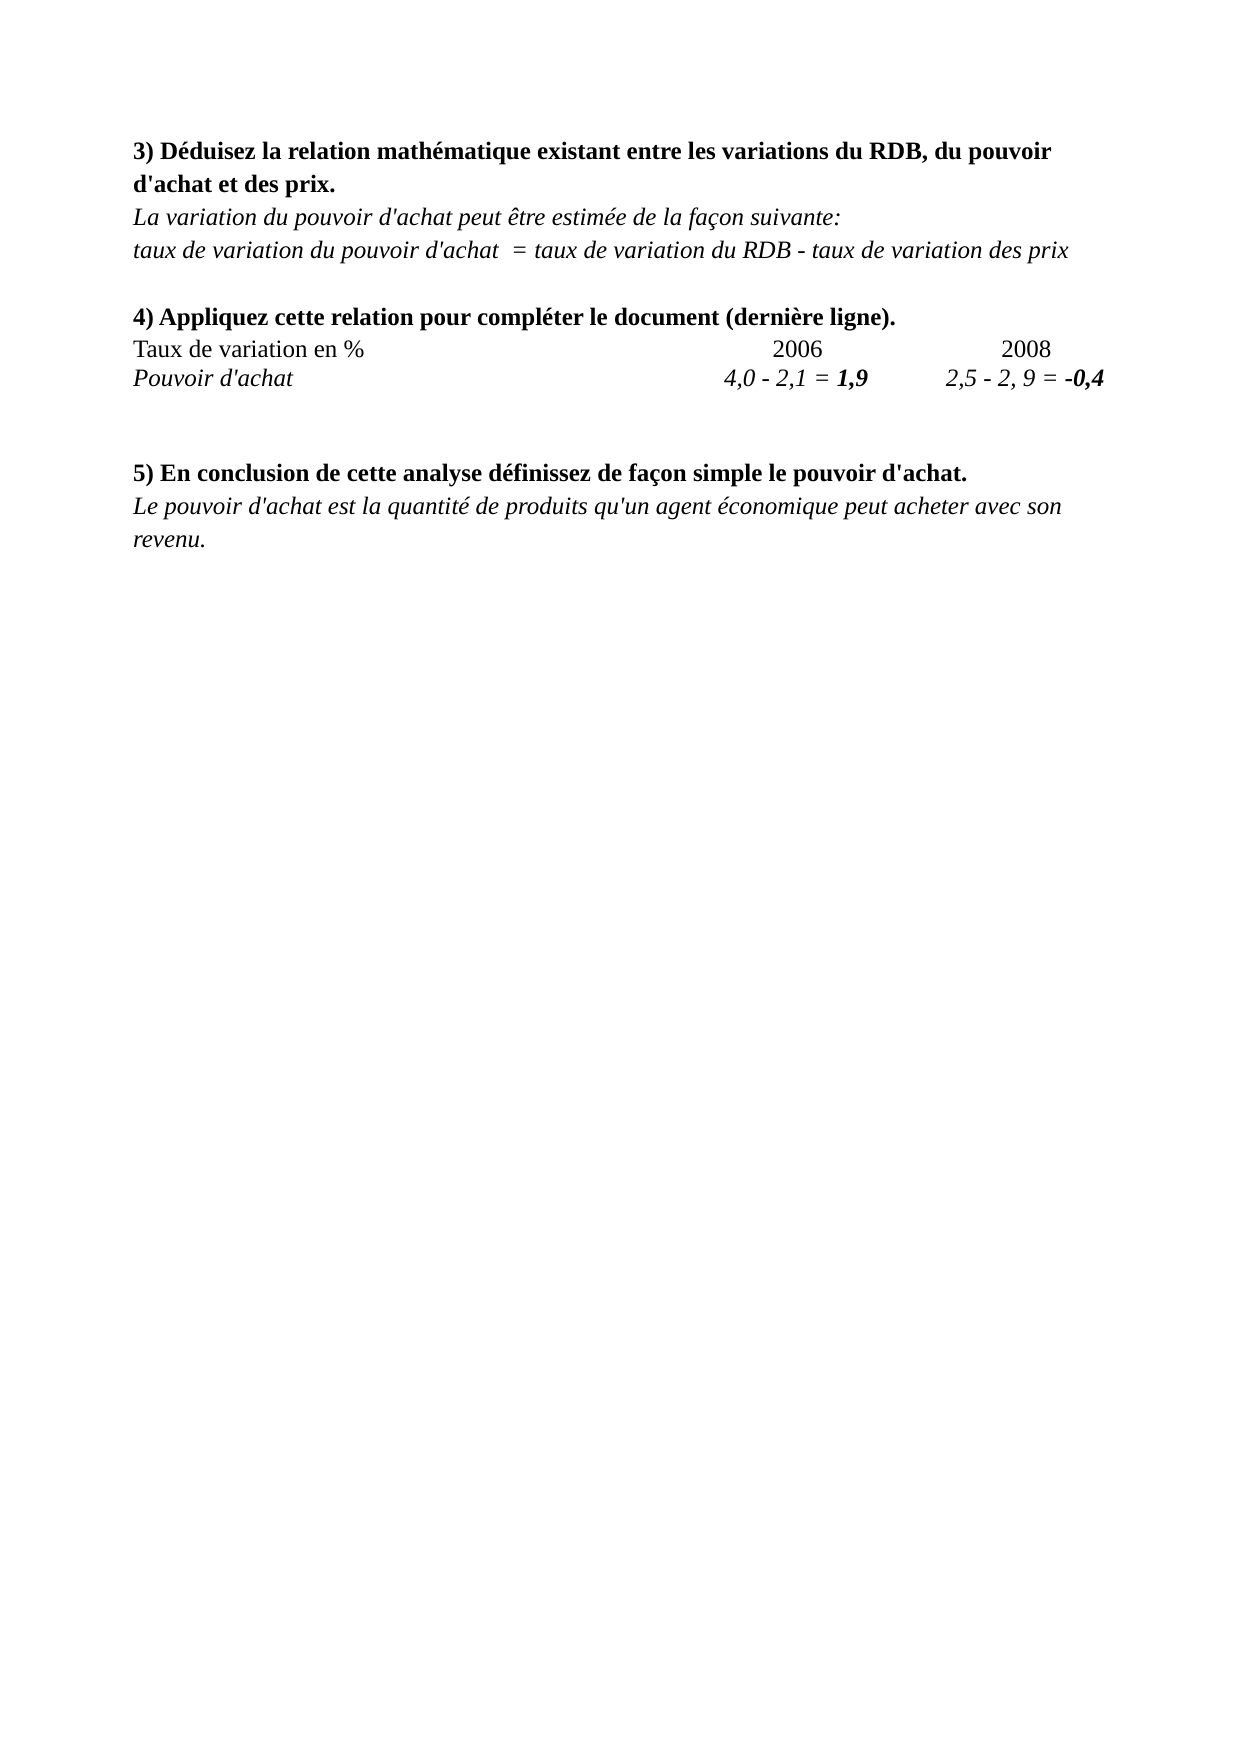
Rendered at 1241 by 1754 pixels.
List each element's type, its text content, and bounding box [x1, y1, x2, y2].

text La variation du pouvoir d'achat peut être estimée de la façon suivante: [133, 202, 1137, 231]
text 3) Déduisez la relation mathématique existant entre les variations du RDB, du pouvoir d'achat et des prix. [133, 136, 1137, 198]
text taux de variation du pouvoir d'achat = taux de variation du RDB - taux de variation des prix [133, 236, 1137, 264]
table_header 2008 [911, 335, 1140, 363]
table_header 2006 [683, 335, 911, 363]
table_cell 2,5 - 2, 9 = -0,4 [911, 363, 1140, 392]
table_cell 4,0 - 2,1 = 1,9 [683, 363, 911, 392]
table_cell Pouvoir d'achat [122, 363, 683, 392]
text 4) Appliquez cette relation pour compléter le document (dernière ligne). [133, 302, 1137, 330]
text Le pouvoir d'achat est la quantité de produits qu'un agent économique peut acheter avec son revenu. [133, 491, 1137, 553]
text 5) En conclusion de cette analyse définissez de façon simple le pouvoir d'achat. [133, 458, 1137, 487]
table_header Taux de variation en % [122, 335, 683, 363]
